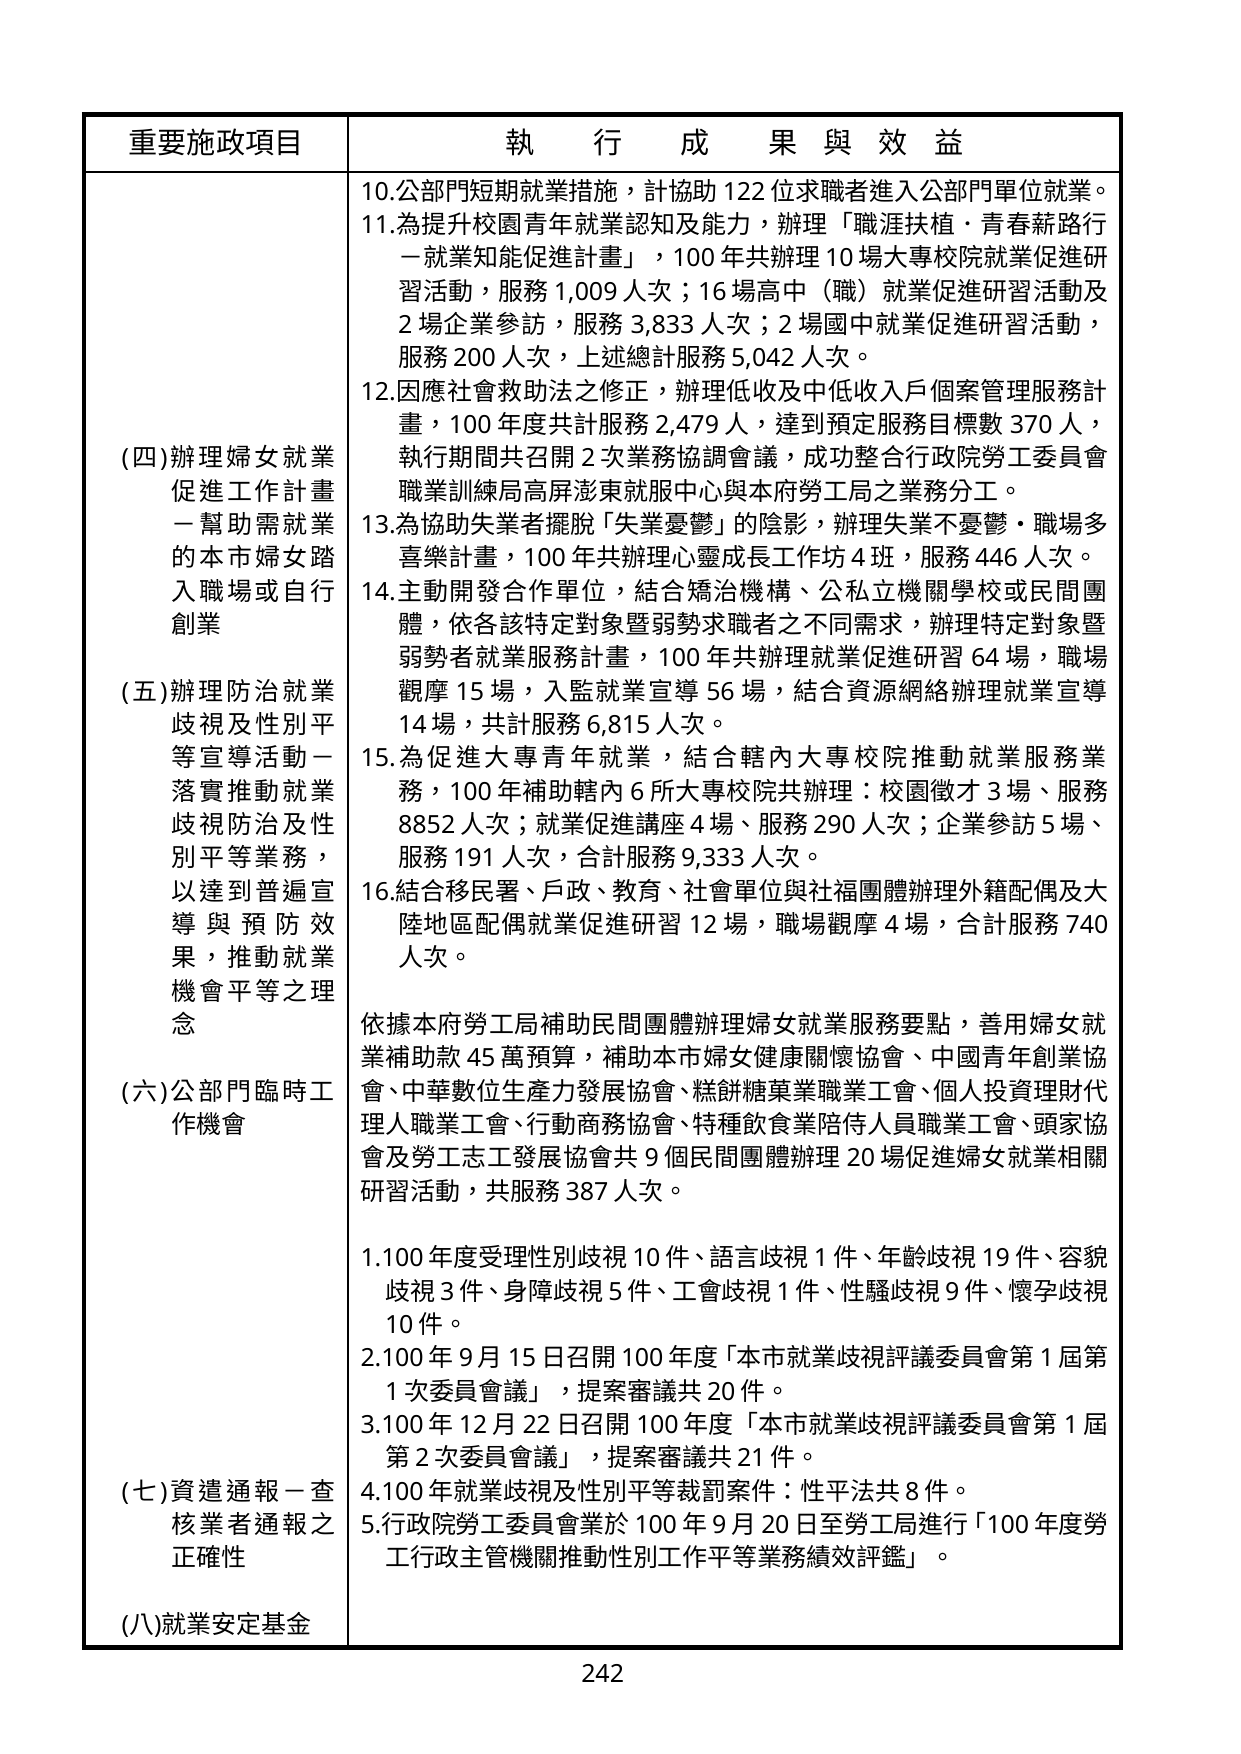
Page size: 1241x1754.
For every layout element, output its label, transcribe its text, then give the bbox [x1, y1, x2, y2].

table_cell (四)辦理婦女就業促進工作計畫－幫助需就業的本市婦女踏入職場或自行創業 (五)辦理防治就業歧視及性別平等宣導活動－落實推動就業歧視防治及性別平等業務，以達到普遍宣導與預防效果，推動就業機會平等之理念 (六)公部門臨時工作機會 (七)資遣通報－查核業者通報之正確性 (八)就業安定基金 [86, 173, 347, 1645]
table_cell 1.輔導本市產職業工會發展並健全各工會組織 (1)為健全工會組織功能，運用各級工會會議場合加強宣導，並指派專責人員加強輔導工會運作。 (2)督導本市各級產、職、企業工會按季填報會員動態統計表，確實掌握工會組織概況。 (3)協助本市勞工依工會法第11條規定籌組工會。 (4)100年度輔導籌組大高雄總工會等16家工會聯合組織、中鋼集團企業工會等7家企業工會、高雄市影劇歌舞經紀人職業工會等19家職業工會及高雄市教育產業工會等15家產業工會，計成立57家工會。 2.加強督導本市現有各產職業工會，確實發揮組織功能。 (1)為了解本市各級工會運作情形，適時解決工會各項爭議，由本府勞工局指派相關人員列席本市各級工會會議。100年度輔導本市各級工會召開會員（代表）大會750會次、理事會2,230會次、監事會1,950會次，合計4,930會次。 (2)有效追蹤輔導未運作工會歩入常軌，達到精進工會組織業務輔導成效。 辦理本市年度模範勞工選拔及表揚業務 1.本府勞工局研訂「高雄市一百年模範勞工選拔及表揚計畫」及選拔標準，由各總工會進行初選，繼由勞工局成立評選委員會複選，擇定本市100年度模範勞工55名。 2.100年5月1日假本市國賓大飯店辦理「高雄市一百年模範勞工表揚大會活動」。 3.100年7月21－25日假北越地區辦理「高雄市一百年模範勞工國外旅遊活動」。 補助各級工會暨相關團體辦理勞工教育計畫或活動： 1.為輔導各級工會暨相關團體辦理勞工教育訓練，加強政府與本市各級工會間之互動關係及達成業務政令之宣導，100年度辦理「輔導工會暨相關團體辦理勞工教育訓練活動宣導會」2場次，計有627人參加，成效頗佳。 2.100年度計補助勞工教育輔導經費新台幣1,546萬7,097元；其中補助各總工會及聯合會23場次，相關勞工團體2場次，基層工會226場次，共計251場次活動，執行率達99.38％。 3.補助高雄市總工會、高雄市產業總工會與基層工會聯合發行勞工刊物，提供工會會務訊息及相關政策資訊。 1.推動高中職勞動法制教育，鼓勵本市各高職學校開設勞動法課程，本府勞工局印製「勞動權益與就業」10,000套，免費提供各校使用，100年度辦理高中職「勞動法制教育」巡迴演講22所學校、26場次；另辦理「勞動法制課程種子師資培訓」班，25位教師結業。 2.擴大勞工教育參與層面 (1)與高雄電台合製我愛高雄－空中勞工局廣播節目，每週三、下午16－17時播出並開放勞工朋友CALL IN，該節目邀請專家暢談各項勞工關心之話題，播出以來反應熱烈。 (2)100年度計發行高市勞工月刊10期、合輯1本，發行19萬2,000份，每期更新勞工政策、法令資訊及國內外相關文章，提供勞工朋友閱讀。 1.為增進勞工福祉，100年度計補助本市有、無一定雇主勞工全民健康保險補助款新台幣26億2,110萬3,791元。 2.賡續辦理本府全民健康保險補助積欠款還款計畫。 1.為增進勞工福祉，100年度計補助本市有、無一定雇主職業工人、漁民、外僱船員及被裁減資遣續保人員勞工保險費補助款新台幣41億1,733萬7,209元。 2.賡續辦理本府勞工保險補助積欠款還款計畫。 3.100年配合勞委會辦理多場次勞保法令、年金權益、職災保險及就業保險宣導會，計250人參加。 1.輔導事業單位成立職工福利委員會及運作相關事宜 (1)100年度輔導職工福利機構會務運作計1,668件次。 (2)備查101年度預算書143件、100年度預算書367件，備查99年決算書378件、輔導主委改選164件、成立福委會及轉入本市或變更地址29件，其他項目為會議紀錄、開會通知、委員變更587件。 2.100年度舉辦事業單位福利機構職工福利法令研習會2場次，計525人參加，頗受好評。 100年受理職災勞工死亡及失能者申請本市職災慰問金共計核發201件，新台幣3,460萬元。 1.推動職業災害勞工個案主動服務計畫，提供家屬相關福利資源連結，100年提供個案管理服務計291人，並提供家庭訪視、機構晤談、電話關懷、信件關懷等項服務。 2.建立大高雄區域級以上醫療院所與南區職業傷病防治中心的合作及通報轉介機制，已由職災個管員完成「100年度高雄市醫療院所宣導計畫」，大幅提昇職災個案轉介率佔個案管理服務人數40％以上。 3.拜訪本市輔具資源中心與相關社福團體，掌握輔具資源與建立合作轉介機制，讓職災勞工於醫療復健後期，順利連結輔具資源與銜接社福團體後續協助，得以重新復工順利回歸職場。 為加強推動性別工作平權政策，協助雇主辦理托兒設施或托兒措施，解決員工托兒問題，穩定勞動生產力，提昇企業競爭力，依據性別工作平等法辦理勞工托兒服務業務。100年度2家事業單位提出托兒設施補助申請；12家事業單位提出托兒措施補助申請。本案審查會議已於7月5日召開完畢，全案合計補助總額為68萬4,000元。 1.協助本府勞工局各項為民服務工作及支援勞工休閒活動，共服務4萬412小時，總共服務64萬101人次(件)。 2.志工招募成果： 100546 1.本府勞工局為協助本市勞工解決居住問題，特辦理社會住宅提供復興西區國宅90戶及前峰東區84戶，共計174戶，供本市弱勢勞工低價承租。 2.100年度租金收入約計635萬元，及辦理承租戶申請租宅修繕約118戶次及修繕費用計約170萬。 針對受僱於本市事業單位之工會幹部或勞工提供以下補助： 1.補助工會幹部及個案勞工遭資方解僱，為確認僱傭關係存在，經依勞資爭議處理法調解不成立於訴訟期間律師費、裁判費及生活費用。 2.補助工會幹部及個案勞工為其他勞資爭議事件致權益受損，經依勞資爭議處理法調解不成立，於訴訟期間之律師費及裁判費。 3.100年度申請65案，通過52案，補助人數111人，補助經費263萬6,220元；99年度申請69案，通過56案，補助人數85人，補助經費322萬8,064元；100年度申請案件與99年度減少4案，通過補助案件減少4案，但補助人數增加27人，顯示受益勞工人數持續遞增現象，顯示基金對保障勞工權益的重要。 4.另本府勞工局倘遇勞工於調解不成立之案件時，會適時宣導法律扶助基金申請補助之資訊，供當事人選擇政府訴訟扶助方式以減輕本基金負擔，以致向本府勞工局申請案件及補助金額減少。 100年1月1日至8月17日轉介民間團體協處勞資爭議協調案件統計表： 因應修正後勞資爭議處理法施行，自100年8月18日起實施調解人制度並取消原委託民間團體勞資爭議協調方式。 1.100年8月18日至12月31日轉介民間團體指派獨任調解人調解案件統計表： 2.100年8月18日至12月31日主管機關指派調解人調解案件統計表： 3.100年主管機關組成調解委員會進行調解案件統計表： 調解人制度，自100年8月18日至12月31日止實施以來，計受理勞資爭議調解案計942件，其中選擇民間團體指派調解人有606件，選擇主管機關指派調解人有336件。同期縣市合併之爭議案件數量比較，99年度勞資爭議（協調+調解）案件為3,868件，100年度為4,037件，與99年度相較增幅4﹪。 100年防制就業歧視促進性別平等宣導活動： 1.製作60秒CF，捷運播放2,251檔次。 2.製作15分鐘宣導短片，1,000片。 3.宣導單張摺頁16萬9,500張、宣導手冊2,000份。 4.宣導活動：19場次，參加人數：1,141人次。 5.活動講義資料：1,300份。 1.為保障勞工適用勞動基準法工作年資請領退休金權益，督促事業單位依該法第56條規定設立勞工退休準備金專戶，並按月提撥勞工退休準備金，以保障勞工老年生活。 2.100年度輔導本市事業單位依法提撥勞工退休準備金，開戶數計1萬8,757家。 3.100年度主動稽查本市轄區內待查未開戶家數，計7,878家。 4.100年度本市已依法開戶但未按月提撥查核家數或事業單位辦理無舊制暨結清註銷與繼續提撥勞工退休準備金專戶者，計2,713家；另核辦勞工退休準備金監督委員會相關變更及退休金給付等計1,203件。 5.具體效益包括稽設、稽催事業單位開戶或按月提撥勞工退休準備金，確實保障勞工退休權益、及有效化解勞資爭議案量，近3年勞工退休金爭議大幅減少，相對也減少勞工訟累，同時與勞動檢查相互配合，可藉此輔導事業單位遵守勞動法令，以維勞資和諧。 1.100年度主動規劃客運遊覽業勞動檢查102家、醫療暨養護機構勞動檢查43家、工讀生勞動檢查29家、托育機構勞動檢查142家、保全服務勞動檢查55家、建教生勞動檢查11家、勞動派遣勞動檢查39家、五一專案勞動檢查44家、其他類別勞動檢查41家、勞工申訴勞動檢查1,005家，計1,511家。 2.100年度勞動基準法裁處罰鍰案件計733件，罰鍰金額1,059萬8,000元。 3.100年度事業單位、工會及勞工洽詢勞動基準、勞工安全衛生等相關法令，書面函覆計有1,975件，有效提升勞資雙方對勞動權益的認知與規範。 4.100年度落實勞動基準相關規定，針對事業單位及一般民眾辦理法令宣導會19場次、計2,629人次參加；安衛家族成果發表會1場次、計450人次參加；員工在職訓練1場次，計80人次參加。 5.製作最新工資工時法令宣導摺頁1萬份供民眾索取，並主動郵寄適用勞動基準法84條之1之保全業8,000份宣傳單。 1.本府勞工局暨所屬勞動檢查處於100年4月28日辦理428世界職業安全衛生日暨職場健康週系列活動。 2.推動「勞工安全衛生在地扎根計畫」，藉由成立安全衛生家族及辦理相關活動，以「大廠帶小廠」的方式，協助及輔導工安較為弱勢的中小企業改善工作環境，達成職場減災與促進勞工健康的目標。100年度共成立5個家族，計105家事業單位參與，相關家族運作會議、訓練及觀摩活動計辦理77場次，透過合作互助方式改善職場環境及預防職業災害之發生。 3.為使勞工安全衛生觀念向下扎根，招募志工成立勞安訪視輔導團，至100人以下之中小企業進行臨廠輔導訪視，協助其改善工作環境及保障勞工工作安全，100年度計招募36位輔導團志工，訪視462廠次，強化事業單位對職場安全之重視。 1.100年含申訴檢舉案檢查、重大職災檢查、災害調查、復工檢查、會同檢查、會勘及上級交辦檢查案件，共實施場次： (1)勞動檢查：8,028場次。 (2)到府及動態宣導、輔導：177場次(共1萬2,835人次參加)。 (3)罰鍰處分42件次。 (4)停工127場次。 2.100年本市職業災害案件統計： 3.100年度主要工作場所重大職業災害為14件。 4.100年事業單位陳報職業災害統計月報至11月份合計失能傷害337件次與去年同期計357件次，減少20件次，下降5.60%。 勞工博物館肩負保存及紀錄勞工文化的使命，因此，該館運用多元管道行銷推廣勞工文化： 1.靜態勞動特展 勞工博物館100年度計辦理「工人萬歲」、「好靚勞動-女性勞動特展」、「五一，大家一起拼!」、「工安特展」、「百工再起--尋 失落的百工」、「工業與工匠的對話--高雄吉他音樂產業展」、「工仔特展」及「跨國候鳥在台灣—勞動力特展」等8項展覽，入館人數計54萬0,654人，相較於99年入館人數為27萬3,526人，100年增加26萬7,038人，成長率達98％。 2.動態活動 除透過勞動靜態展覽推廣，更結合各項動態、觀摩、研習及體驗活動等，藉由民眾親身參與，深入瞭解勞動文化的的內涵。 (1)辦理「百工再起」特展磚雕活動(三和瓦窯)及文創產業發展座談2場次。 (2)「高雄吉他音樂產業展」邀請高雄在地樂團、金曲獎得主(董運昌)及知名吉他演奏家(蔡世鴻等)等現場表演總計辦理25場次活動。 (3)「工仔特展」開放民眾參與公仔製作的體驗等總計4場次，120人次參與。 3.勞工博物館標誌文創品 為提升推廣勞博館各項展覽，結合各項特展製作文創品，藉由文創品的發放推廣，吸引更多民眾了解各其特展的內涵，如吉他音樂盒(高雄吉他音樂產業展)及外勞工仔(跨國候鳥在台灣—勞動力特展)6座、百工泰迪胸章10款、隨行杯5款等，深獲民眾喜愛。 4.勞動影像紀錄 搭配各項展覽，拍攝台灣在地勞動影像，有三和瓦窯、手工棉被、繡花鞋製作(百工再起)、山葉產業記錄片(吉他音樂產業展)及移工記錄片(跨國候鳥在台灣)等。另為提升民眾的參與，更籌辦「新移民勞動力」記錄片工作坊，招募素人受訓並拍攝身旁的移工故事，總計影像紀錄超過20部。 5.多元化宣傳 (1)結合環保局公共腳踏車推廣，舉辦「單車踩街」宣傳活動。 (2)透過勞動博物館及社群網站(Facebook)推廣至更多年輕族群。並邀請志工透過「部落格」寫作推廣各期展覽。 (3)配合特展發行專刊（國際候鳥在台灣-勞動力特展）1,000份。 6.善用志工人力提供服務 (1)組有勞工博物館志工隊計77人，為駐點組、戲劇組及部落格組提供服務，截至今以服務81萬4,180人次。 (2)為提昇志工服務品質及專業知能辦理17場次訓練。 7.勞動劇場 由勞動者透過戲劇演出為自己發聲及演出，已推出「青春•夢•工廠」、「社會向前行」及「幸福勞作」三齣舞台劇，真實刻劃勞工意象與勞動者的生命故事。 1.勞工大學課程區分為勞動事務部及勞工學苑部兩部分，其中勞動事務部科設課程係依據勞工局及所屬機關需求；而勞動事務部開設之課程，則參酌市民需求及亦建設計。 2.另為協助勞工取得相關勞政課程學程資格，本府勞工局與本市空中大學針對勞動學分班進行合作，提供學分採證，以提高勞工代表及有志勞動議題者的學習動機。 3.勞動事務部100年度計開設3門課程、學分認證班設5門計15學分課程，較99年開設3門計9學分之課程增加2門課程。勞工學苑部計開辦355班，總7,180人參加，較99年增加123個課程，增加2,104人次參與。 1.本府勞工局勞工教育生活中心多年來提供旅客平價便利的住宿服務，為提供更優質的住宿品質，100年爭取中央申請補助款1,190萬6,051元，完成多項安全衛生設備等更換及維修。 2.100年度中心住宿人數統計，獅甲會館為3萬9,841人次，澄清會館為1萬8,179人次，服務總人次為5萬8,020人次，歲收達1,421萬4,960元。 1.外勞管理相關業務： (1)100年辦理外籍勞工查察訪視案件計1萬5,496件；另查獲非法工作外國人案件37件、「聘僱未經許可、許可失效或他人所申請聘僱之外國人」案件37件及其他83件。 (2)100年度受理有關外籍勞工法令諮詢案件8,777件；處理外勞勞資爭議案1,271件；辦理雇主與第二類外國人提前解約驗證共3,971件。 2.為協助外籍勞工適應在台生活，辦理下列外勞休閒活動： (1)外籍勞工籃球競賽活動：分別於3月13、20、27日假楠梓國光中學辦理34場次，計有1,200人參與。 (2)國際潑水嘉年華：100年4月10日假楠梓都會公園辦理，計1,300人次參與。 (3)外籍勞工生態文化薰陶之旅活動：100年5月22日假走馬瀨生態農場辦理，計201人參加。 (4)越南文化節活動：於100年9月4日假勞工教育生活中心戶外圓形廣場辦理，計2,000人次參加。 3.外勞法令宣導相關活動： (1)針對外籍勞工結合內政部移民署、衛生局宣導來台相關注意事項、衛生規定及相關法令權益規定，另個別針對家庭類雇主、事業單位雇主、外籍勞工及私立就業服務機構進行宣導，共辦理11場，已於3/29、5/7、5/17、5/27、6/10、7/31、8/5、8/10、8/16、10/22及10/29共辦理11場，參加人數約計有1,000人以上。 (2)100年度外勞業務人力培植計畫：共辦理8場，已於3/14、5/3、5/13、6/2、7/15、7/28、8/18及10/13辦理8場，參加人員以承辦就業服務業務之同仁為主，每場次參加人數約30~40人。 (3)100年度家庭看護工關懷服務計畫：由社團法人台灣勞工權益關懷協會予以得標承辦，於本市擇選家庭看護工聚集地（如：生日公園、忠孝公園、林園老人活動中心、中崙社區、文化中心藝術大道），於6月至8月辦理30場次，共計服務人次為2,340人。 (4)100年3月31至4月1日假走馬瀨農場辦理外籍勞工業務聯繫會報，計有70名業務相關人員參與。 1.100年度依據本市府年度業務工作計畫，以現有機具設備、師資為基準規劃職訓課程，上半年開辦日間職前養成訓練班，受訓期間自2月8日至7月5日，合計812小時，開設電機修護、電腦實務應用、食品烘焙、旅館餐飲實務、美容美髮沙龍實務、汽機車修護、水電等7種職類，受訓人數140名，結訓人數133人，平均就業率為76.5%。 2.為因應產業發展與切合就業市場需求，公費培訓職前訓練計劃自100年下半年起創新轉型以產訓合作模式辦理職前訓練，主動協請民間企業單位提供最新就業市場求才職類課程，及薪資結構，結合企業單位教導學員及現場實習，並由產業先行提供就業機會，針對就業技能受訓，使結訓學員未受訓前即知就業標的，結訓後得以立即就業。產訓合作職前訓練班受訓期間自9月16日至12月16日，合計516小時開設美容SPA實務、髮藝造型實務、旅館餐飲實務、食品烘焙、電腦實務、水電、電機控制、機車修護等8種職類，受訓人數195名，結訓人數169人，平均立即就業率為82%(除電腦、水電班仍持續輔導就業中)。 3.100年創新職類移地訓練，運用環保局所屬場域及設備開辦木工家具創意維修班，受訓人數12名，受訓期間自10月5日至101年3月28日，合計960小時。 4.100年續辦3年制產學訓合作高級精密機械班，計有105人參訓，3年級參訓人數50人，7月5日結訓，結訓人數48人，平均就業率為87.5%。目前在訓人數包含2個年級學員共計53名。 5.100年度辦理各項技能檢定，包括即測即評即發證及日間養成專案丙級檢定共計21梯次，服務768名考生，全國技能檢定計14梯次，服務2,157名考生。 1.『強化職業訓練與就業服務配合，擴充職業訓練能量，調整訓練職類，達成選、訓、照、用目的』： 100年度本市辦理失業者職業訓練計完成三次招標及二次後續擴充，委外承訓單位及訓練班次計有，國立高雄大學、樹德科技大學、長榮大學、社團法人中華數位生產力發展協會、巨匠電腦股份有限公司高雄中山分公司、中華民國全國商港總工會等19個承訓單位辦理「有機栽培技術實作班」、「空間魔法師設計實務班」、「創意公仔設計行銷班」、「動力小船駕駛暨水上救生訓練班」等六大類（農業、工業、商業、醫事護理家事、藝術、創意提案）43班，報名人數3,044人，開訓人數1,257人，結訓人數1,204人；另結合本市三民、中區、左營、楠梓、前鎮、鳥松、燕巢、路竹就業服務站、台，共辦理43場次就業博覽會、職訓成果展及就業媒合等活動，總計參與人數為5,000人次。 2.『配合地方特色產業發展，辦理移地訓練、深耕在地化職業訓練』： (1)於莫拉克風災災區杉林區，針對災區失（待）業民眾開辦有機栽培技術實作班及葫蘆文化創意行銷培訓班，招訓60名當地失業民眾參與職業訓練。 (2)配合本市區域（含原鄉）特色發展文創產業培訓文創人才，並結合當地產業，增加在地民眾就業機會，於桃源區開辦皮雕工藝訓練班，鼓山區開辦創意公仔設計行銷班等2班，培訓文創人才計40人。 (3)針對本市區域產業特色，讓職訓資源依據本市區域產業特色擴展普及於本市各區域，使當地有參訓需求的民眾有-在地職訓-在地就業的方便性，於鼓山及前鎮漁港開辦動力小船駕駛暨水上救生訓練班，仁武農業區開辦南部特色農產品加工製作班，鳳山大發工業區開辦鏟裝機（小山貓）操作人員訓練班等三班，招訓各職類參訓學員90人。 3.『辦理失業者職業訓練，強化後續就業輔導績效』： 100年度辦理失業者職業訓練計開辦農業、工業、商業、醫事護理家事、藝術、創意提案等六大類43班，結訓人數1,204人，受訓學員結訓後三個月就業率，截至101年1月10日止，統計23班（23/43）為66％（43班預計101年4月份全數統計完成），學員滿意度為85.86％；另將結訓後三個月未就業受訓學員基本資料分批彙整後，陸續移請各就業服務站、臺或外縣市各地區就業服務中心繼續追蹤輔導就業。 1.整合轄區資源，辦理大、中、小、單一型現場徵才活動，提供多樣化就業管道，100年度共計辦理350場次，1,330家廠商參與，協助1萬3,441位民眾就業。 2.辦理「多元就業開發方案-政府部門」，共核定5個計畫，提供111個工作機會、100年下半年度「多元就業開發方案-政府部門」共核定2個計畫，提供437個工作機會及「多元就業開發方案-民間團體」共核定23個計畫，提供80個工作機會，由勞工局訓練就業中心協助推介失業民眾就業。 4.100年共計辦理12場次就業關懷宣導活動，加強與民政單位之橫向聯繫，辦理外展式就業巡迴宣導活動，廣泛發掘求職民眾，在現場除宣導說明政府各項就業服務措施之外，並提供即時、機動的就業媒合服務，共計1,607人次參加，服務518名失業勞工。 5.運用政策工具措施： (1)就業啟航計畫：99年1月5日起辦理「就業啟航計畫」，獲勞委會職訓局核定3,611個名額，計開發5,872個工作機會，推介4,216位符合資格民眾上工。(註：就業啟航計畫申請期限至100年2月28日止，人員進用期限至100年4月30日，人員遞補期限至100年6月30日截止。） (2)辦理雇主僱用失業勞工獎助：協助313位就業弱勢者進入企業就業。 (3)辦理臨時工作津貼：協助131位就業弱勢者進入政府機關（構）或合法立案之非營利團體就業。 (4)辦理職場學習及再適應計畫：協助101位就業弱勢者進入企業就業。 6.透過行動辦公室「就業巡迴專車」作業模式，每週排班2天巡迴本市偏遠地區，100年度共計巡迴116個點次，受理民眾登記求職195人次、推介應徵219人次，提供諮詢服務計595人次。 7.100年度編印就業市場季報745本，宣導各項業務，郵寄或放置就業資訊，並發行共計14萬5,529份之就業快報，配合目前架設之1,115個便利通據點，主動服務失業民眾，且提供寄回求職登記表之免付費回郵服務，協助求職者快速的找到需要的工作。 8.100年就業服務績效: 9.100年失業給付申請人數4,463人，初次認定4,499人次，再次認定1萬7,899人次。 10.公部門短期就業措施，計協助122位求職者進入公部門單位就業。 11.為提升校園青年就業認知及能力，辦理「職涯扶植．青春薪路行－就業知能促進計畫」，100年共辦理10場大專校院就業促進研習活動，服務1,009人次；16場高中（職）就業促進研習活動及2場企業參訪，服務3,833人次；2場國中就業促進研習活動，服務200人次，上述總計服務5,042人次。 12.因應社會救助法之修正，辦理低收及中低收入戶個案管理服務計畫，100年度共計服務2,479人，達到預定服務目標數370人，執行期間共召開2次業務協調會議，成功整合行政院勞工委員會職業訓練局高屏澎東就服中心與本府勞工局之業務分工。 13.為協助失業者擺脫「失業憂鬱」的陰影，辦理失業不憂鬱‧職場多喜樂計畫，100年共辦理心靈成長工作坊4班，服務446人次。 14.主動開發合作單位，結合矯治機構、公私立機關學校或民間團體，依各該特定對象暨弱勢求職者之不同需求，辦理特定對象暨弱勢者就業服務計畫，100年共辦理就業促進研習64場，職場觀摩15場，入監就業宣導56場，結合資源網絡辦理就業宣導14場，共計服務6,815人次。 15.為促進大專青年就業，結合轄內大專校院推動就業服務業務，100年補助轄內6所大專校院共辦理：校園徵才3場、服務8852人次；就業促進講座4場、服務290人次；企業參訪5場、服務191人次，合計服務9,333人次。 16.結合移民署、戶政、教育、社會單位與社福團體辦理外籍配偶及大陸地區配偶就業促進研習12場，職場觀摩4場，合計服務740人次。 依據本府勞工局補助民間團體辦理婦女就業服務要點，善用婦女就業補助款45萬預算，補助本市婦女健康關懷協會、中國青年創業協會、中華數位生產力發展協會、糕餅糖菓業職業工會、個人投資理財代理人職業工會、行動商務協會、特種飲食業陪侍人員職業工會、頭家協會及勞工志工發展協會共9個民間團體辦理20場促進婦女就業相關研習活動，共服務387人次。 1.100年度受理性別歧視10件、語言歧視1件、年齡歧視19件、容貌歧視3件、身障歧視5件、工會歧視1件、性騷歧視9件、懷孕歧視10件。 2.100年9月15日召開100年度「本市就業歧視評議委員會第1屆第1次委員會議」，提案審議共20件。 3.100年12月22日召開100年度「本市就業歧視評議委員會第1屆第2次委員會議」，提案審議共21件。 4.100年就業歧視及性別平等裁罰案件：性平法共8件。 5.行政院勞工委員會業於100年9月20日至勞工局進行「100年度勞工行政主管機關推動性別工作平等業務績效評鑑」。 1.100年下半年度多元就業開發方案共進用437人。 2.100年莫拉克颱風災後重建臨時工作津貼共進用701人。 3.促進市民就業第三階段計畫共進用400人。 4.100年暑期工讀導航實施計畫共進用110人。 5.積極爭取「莫拉克颱風災後重建臨時工作津貼」專案計畫，計提供701名工作機會，辦理期程100年6月15日至12月14日止，由原住民處等9單位合併提報工作執行，共計補助新台幣8,559萬2,100元整。另因行政院勞工委員會職業訓練局高屏澎東區就服中心100年11月24日函文旨揭計畫延長工作期程至101年1月31日止，共計追加經費計新台幣1,376萬元整，總計爭取經費9,935萬2,100元整。 1.100年資遣通報件數共計5,648件，通報8,502人次。 2.100年違法就業服務法第33條第1項逾期通報共41件。 運用就業安定基金，辦理各項就業促進、職業訓練及外勞業務，100年向行政院勞工委員會核定就業安全基金經費共1億818萬1,467元，54項計畫。 1.100年共受理不實廣告32案、裁罰6案。 2.配合就業關懷及就業媒合活動共計宣導31場次，7,319人次。 1.依據勞委會第三代身心障礙者定額進用資訊管理系統審核100年12月底止執行定額進用身心障礙者概況，義務機關1,565家，其中超額730家、足額736家、不足額99家，法定應進用5,079人，加權後進用8,366人，超額進用2,404人，不足進用115人。 2.勞工局為因應縣市合併，提昇企業進用身心障礙者意願，於100年3月22日辦理「超額進用身心障礙者宣導會」，參加人數有134人。整體滿意度達90％，而認為課程對往後業務上有助益者達95％。 3.於100年10月28日假本府勞工局大禮堂，舉辦本市100年度身心障礙者促進就業活動-與雇主、家人-分享快樂、分享愛宣導會，參加人數230人。 100年度對於身心障礙者給予創業貸款利息補貼，計531人次，金額計4萬8,090元。 100年對於身心障礙者給予創業設備及房租補助，自力更生計補助8件，設備補助16萬2,275元、房租補助19萬9,845元，總金額計36萬2,120元整。 100年委託民間單位辦理「高雄市政府身心障礙者創業研習暨輔導計畫」辦理2場創業研習課程、提供並輔導有意願創業身障者諮詢達20人次，並輔導2名身心障礙者創業營運。 100年1～9月底止，計補助超額進用身心障礙者708人次，獎勵金額354萬元。 1.100年補助與委託本市喜憨兒基金會等11家辦理庇護性就業服務，提供129位庇護性就業工作機會。 2.100年聘請20位學者專家組成輔導團，以協助庇護工場營運及商品行銷；另為瞭解本市各庇護工場執行庇護性就業業務狀況，維護庇護性就業者之勞動權益，勞工局共計派員入場輔導127次，分為實地訪視43次、輔導團委員入場諮詢28次、入場職評說明會38次及場地協商與活動記者會18次。 3.為維護身心障礙庇護性就業者之勞動權益，督促庇護工場建立公開透明之核薪制度及合宜之產能評估方式，於100年12月2日及22日分別召開本市庇護工場庇護性就業者產能核薪機制審查會議。 4.因應縣市合併，幅員擴大，為照顧更多身心障礙者，於100年度積極拜訪8家廠商，致力宣導企業設置庇護工場，其中台灣製造有限公司、高雄特產有限公司對籌設庇護工場有興趣，積極輔導該公司辦理庇護工場籌設事宜。 1.100年6月10日邀請布蘭奇咖啡史竹清總經理於蓮潭國際會館分享「社會企業型態-庇護工場」議題，並邀請本市庇護工場出席設攤，於會中做庇護商品動態秀，並由社團法人高雄市企業人事代表協會分組對本市庇護工場提出庇護商品銷售建議，創造庇護商品行銷特色。 2.100年8月5日及10月27日配合本市職工褔利業務研習會做庇護工場商品行銷宣傳，邀請本市庇護工場於會場設攤，並上台宣導庇護商品。 3.推動「高雄市政府各局處會響應採購本市身心障礙福利機構團體或庇護工場生產物品競賽計畫」，鼓勵市府各局處會響應訂購本市各身心障礙福利機構團體或庇護工場產品（服務），100年1月至12月總計採購1,151萬2,604元。 4.為鼓勵民眾以實際行動支持庇護工場，讓庇護就業者有更多工作機會，委託公關公司辦理「2011多媒體行銷高雄市庇護工場委託專業服務計畫」推動一系列庇護商品行銷活動，內容如下： (1)9月22日至9月23日，假市立美術館B1美術資源教室舉辦「庇護工場與高美館的美學邂逅」，參加訓練人數達50人。 (2)製作本市庇護工場聯合推廣DM，刊登於自由時報假日副刊，共計刊登6篇（半時），鼓勵民眾響應採購庇護商品。 (3)8月17日假市府舉辦「滿載祝福的愛心巴士正式出發，邀您一起到庇護工場 點亮憨兒希望！」活動，藉由啟動「愛心巴士」，以專車滿載社會各界意見領袖及企業主一同前往庇護就業工場參觀並實際採購庇護商品，當日共採購20多萬。 (4)拍攝本市11家庇護工場特色多媒體傳播合輯（3分鐘及30秒）各乙部，並於100年11月依約於捷運數位多媒體及夢時代LED戶外電視牆播放，介紹本市庇護工場及其商品，共計播出1,404檔。 (5)設置「守護天使點亮希望-高雄市庇護工場」部落格及成立粉絲團，提供本市庇護工場最新資訊；此外辦理「體驗希望 部落客動起來」活動，邀請10位網路高人氣部落客到庇護工場體驗，並將體驗心得刊登於部落格中，其中10月26日邀請兩位網路人氣部落客，前往美麗島捷運站「超旋桃花源」庇護商店，與憨兒們一同體驗手拉坯，活動當日獲媒體熱烈報導。 (6)設計傳愛酷卡1萬份於本市公車站、捷運站、庇護工場供民眾索取，並於飛碟電台強力播送20秒廣告100檔，呼籲民眾支持庇護工場。 1.身心障礙者就業轉銜：接受教育、社政、醫療…等單位轉介有就業意願及需求之個案，經職重個案管理窗口評估後，提供適性的職業重建服務；藉由轉銜機制的建立，確保身障者就業需求獲得無接縫銜接服務。100年度受理各教育階段應屆畢業生轉銜資料242筆、社政轉銜25案、衛政轉銜70案(其中62案係開立醫療諮詢單參加博訓中心24期職訓招生甄試)。 2.身心障礙者職業重建個案管理服務：設置職業重建個案管理員，針對有就業需求及意願的身心障礙者進行一對一深入評估，擬訂個別化服務計畫，並依其需求連結各項資源。100年職管窗口新開案人數478人、累積服務個案人數879人。 3.身心障礙者職業輔導評量服務：為深入了解身心障礙者職業性向、就業潛能及安置輔導策略，辦理職業輔導評量服務；100年度完成職業輔導評量163案(自行辦理90案、委託辦理73案)，依評量結果分別提供支持性就業服務、庇護性就業服務、職務再設計及連結其他相關資源…等。 4.支持性就業服務：本府勞工局以自行辦理並結合民間身障福利團體資源，委託暨補助方式辦理身心障礙者支持性就業服務，100年總計委辦暨補助27個單位；本項服務由44位身障就業服務員，提供服務人數1,138人，其中新開案616人，成功推介572位身障者就業(包括支持性441人，一般性131人)。 5.身心障礙者職務再設計服務：為協助身心障礙者排除職場上的困難，提升工作效能，辦理職務再設計服務，引進專家諮詢輔導資源，配合環境、設施、設備改善經費之補助，使身障者能在職場貢獻所長。100年總計核准補助案件99件，核准金額142萬6,051元。 6.就業準備暨強化穩定就業輔導成長團體：100年職前準備成長團體委託3個民間社團辦理4梯次，受益人數40人以上；強化穩定就業（含職場調適）團體委辦2個民間社團辦理2梯次，受益人數25人，截至100年12月底，其中就業推介成功者計有6名並有22名學員達穩定就業三個月之效。 7.100年度中途致殘（含職災）身心障礙者就業服務支持方案：爭取就安基金補助，規畫辦理4梯次團體輔導課程，原訂每梯次招收12名身障者，共辦理4個梯次，實際服務人數41人。 8.從心開始－高雄市身心障礙者心理諮商服務計畫：爭取公益彩券補助，以個別諮商方式協助身障者進行職業重建之準備，原訂服務20人次，100年度共計服務26人，諮商服務總時數160小時以上。 9.身心障礙者在家工作輔導：採委託辦理方式，由承辦單位輔導有意從事在家工作之身障者，針對其技能層面不足之處安排專業人員指導，其中本中心亦安排2次學者專家訪視；100年度共計輔導4名身障在家工作者。 10.身心障礙青年成長共識營：為使大專應屆畢業之身障青年，及早進行與職場之銜接，特規劃三天兩夜的營隊方式，透過團體活動幫助其建立求職信心。活動預計招收16名身心障礙學員，實際參與人數22名。 11.進用身心障礙者加值輔導輔助計畫：由本府勞工局博愛職業技能訓練中心駐各就服站身障就業服務員，結合本市委辦支持性就業服務單位，共同推廣運用。由就服員及承辦人協助廠商向本府勞工局訓練就業中心辦理申請及核銷作業，同時進行訪查，100年度共計有20家公司、25個名額提出申請。 12.協助未足額義務進用單位重點輔導計畫：本府勞工局定期彙整未足額義務進用單位資料，由本府勞工局博愛職業技能訓練中心駐各就服站之身障就業服務員分區進行主動關懷輔導，100年度共計訪視105家廠商（201次），推介就業成功人數計有19人。 1.辦理持有丙級按摩業技術士證照之視障者，申領合法按摩技術士業許可證；截至100年共核發「按摩技術士執業許可證」329人。 2.取締「明眼人違規從事按摩業」案件，100年本府勞工局裁處案共計87件，共計裁罰金額新台幣124萬1,000元。 為促進本市身心障礙者就業，本府勞工局於99年11月至100年4月推出暖冬第三階段計畫－身心障礙者就業服務，由本府各局處優先開出職缺，提供予身心障礙者，度過景氣寒冬；該計畫共提供100名身心障礙者就業機會，工作時間為6個月，薪資1萬9,851元。 1.自辦日間技能養成訓練職類：開辦服裝製作暨電繡應用班、會計資訊班、電話客服及辦公人員養成班、3D製圖文書班、多媒體設計班、數位設計皮革工藝班、環境清潔班、洗車美容班、廚工助理班等9職類班，錄取110人，入訓91人，結訓人數71人，截至101年1月13日止，輔導學員就業率達47.8％，仍持續輔導中。 2.委辦日間養成訓練職類：開辦生活美學-手工藝精品創作經營班、餐飲美食技能培訓班、網路行銷實務班、美容造型就業技能班、服飾修改達人訓練班、商務應用創意設計人才培訓班、家事清潔培訓班、企業客服電話行銷人才培訓班、不動產經紀人與地政士實務培訓班等9班，招訓142人，結訓133人，就業率達43％，仍持續輔導就業中；另開辦視覺障礙者按摩職業訓練，招訓10人，結訓10人，就業率達100％。 3.委辦在職者夜間第2專長進修職類：開辦網路全民英檢初級班、時尚飾品設計班、影視動畫設計人才養成班、編結藝術組合創作班，共4班，招訓60人，結訓54名，在職者穩定就業達88％；另開辦視障按摩師在職進修訓練，招訓12人，結訓12人。 4.自辦第2專長進修職類：開辦視障按摩師芳療技能訓練，招訓8人，參訓8人，結訓8名。 5.運用就業安定基金辦理「100年度委託縮短身心障礙者數位落差強化職業能力計畫」，分別由正修科技大學辦理電腦基礎應用班、高苑科技大學辦理電腦基礎應用班，高雄市資訊培育協會辦理電腦基礎及網路應用班，共3班次，42人參訓，40人結訓，共27人考取1張以上電腦相關技術證照，考取證照率為67.5％。 [349, 173, 1119, 1645]
table_header 執 行 成 果 與 效 益 [349, 117, 1119, 171]
table_header 重要施政項目 [86, 117, 347, 171]
